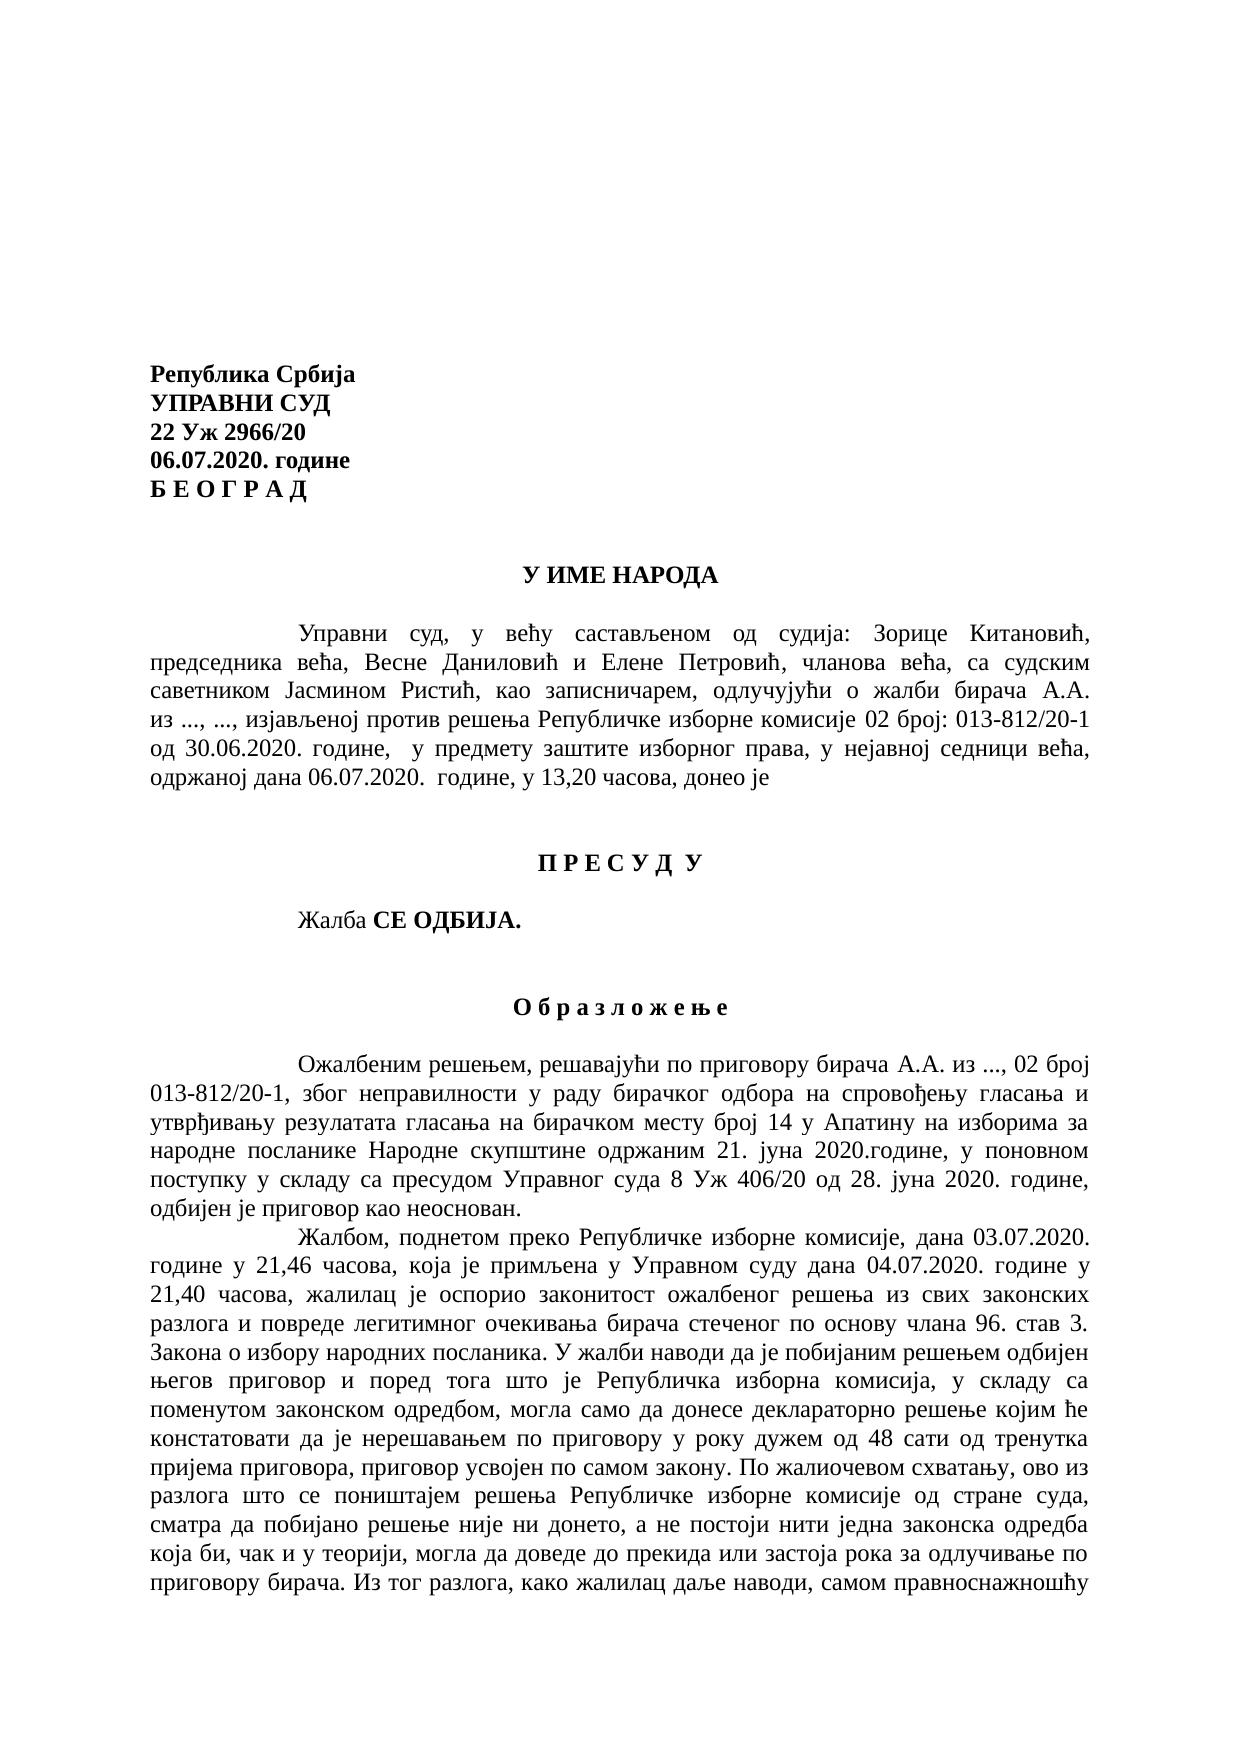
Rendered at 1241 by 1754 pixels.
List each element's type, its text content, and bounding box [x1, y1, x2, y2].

text Жалба СЕ ОДБИЈА. [150, 905, 1090, 934]
text Управни суд, у већу састављеном од судија: Зорице Китановић, председника већа, Весне Даниловић и Елене Петровић, чланова већа, са судским саветником Јасмином Ристић, као записничарем, одлучујући о жалби бирача А.А. из ..., ..., изјављеној против решења Републичке изборне комисије 02 број: 013-812/20-1 од 30.06.2020. године, у предмету заштите изборног права, у нејавној седници већа, одржаној дана 06.07.2020. године, у 13,20 часова, донео је [150, 618, 1090, 790]
text У ИМЕ НАРОДА [150, 560, 1090, 589]
text П Р Е С У Д У [150, 848, 1090, 877]
text 22 Уж 2966/20 [150, 417, 1090, 445]
text 06.07.2020. године [150, 445, 1090, 474]
text Ожалбеним решењем, решавајући по приговору бирача А.А. из ..., 02 број 013-812/20-1, због неправилности у раду бирачког одбора на спровођењу гласања и утврђивању резулатата гласања на бирачком месту број 14 у Апатину на изборима за народне посланике Народне скупштине одржаним 21. јуна 2020.године, у поновном поступку у складу са пресудом Управног суда 8 Уж 406/20 од 28. јуна 2020. године, одбијен је приговор као неоснован. [150, 1049, 1090, 1222]
text Република Србија [150, 148, 1090, 388]
text Б Е О Г Р А Д [150, 474, 1090, 503]
text Жалбом, поднетом преко Републичке изборне комисије, дана 03.07.2020. године у 21,46 часова, која је примљена у Управном суду дана 04.07.2020. године у 21,40 часова, жалилац је оспорио законитост ожалбеног решења из свих законских разлога и повреде легитимног очекивања бирача стеченог по основу члана 96. став 3. Закона о избору народних посланика. У жалби наводи да је побијаним решењем одбијен његов приговор и поред тога што је Републичка изборна комисија, у складу са поменутом законском одредбом, могла само да донесе деклараторно решење којим ће констатовати да је нерешавањем по приговору у року дужем од 48 сати од тренутка пријема приговора, приговор усвојен по самом закону. По жалиочевом схватању, ово из разлога што се поништајем решења Републичке изборне комисије од стране суда, сматра да побијано решење није ни донето, а не постоји нити једна законска одредба која би, чак и у теорији, могла да доведе до прекида или застоја рока за одлучивање по приговору бирача. Из тог разлога, како жалилац даље наводи, самом правноснажношћу [150, 1222, 1090, 1595]
text УПРАВНИ СУД [150, 388, 1090, 417]
text О б р а з л о ж е њ е [150, 992, 1090, 1020]
